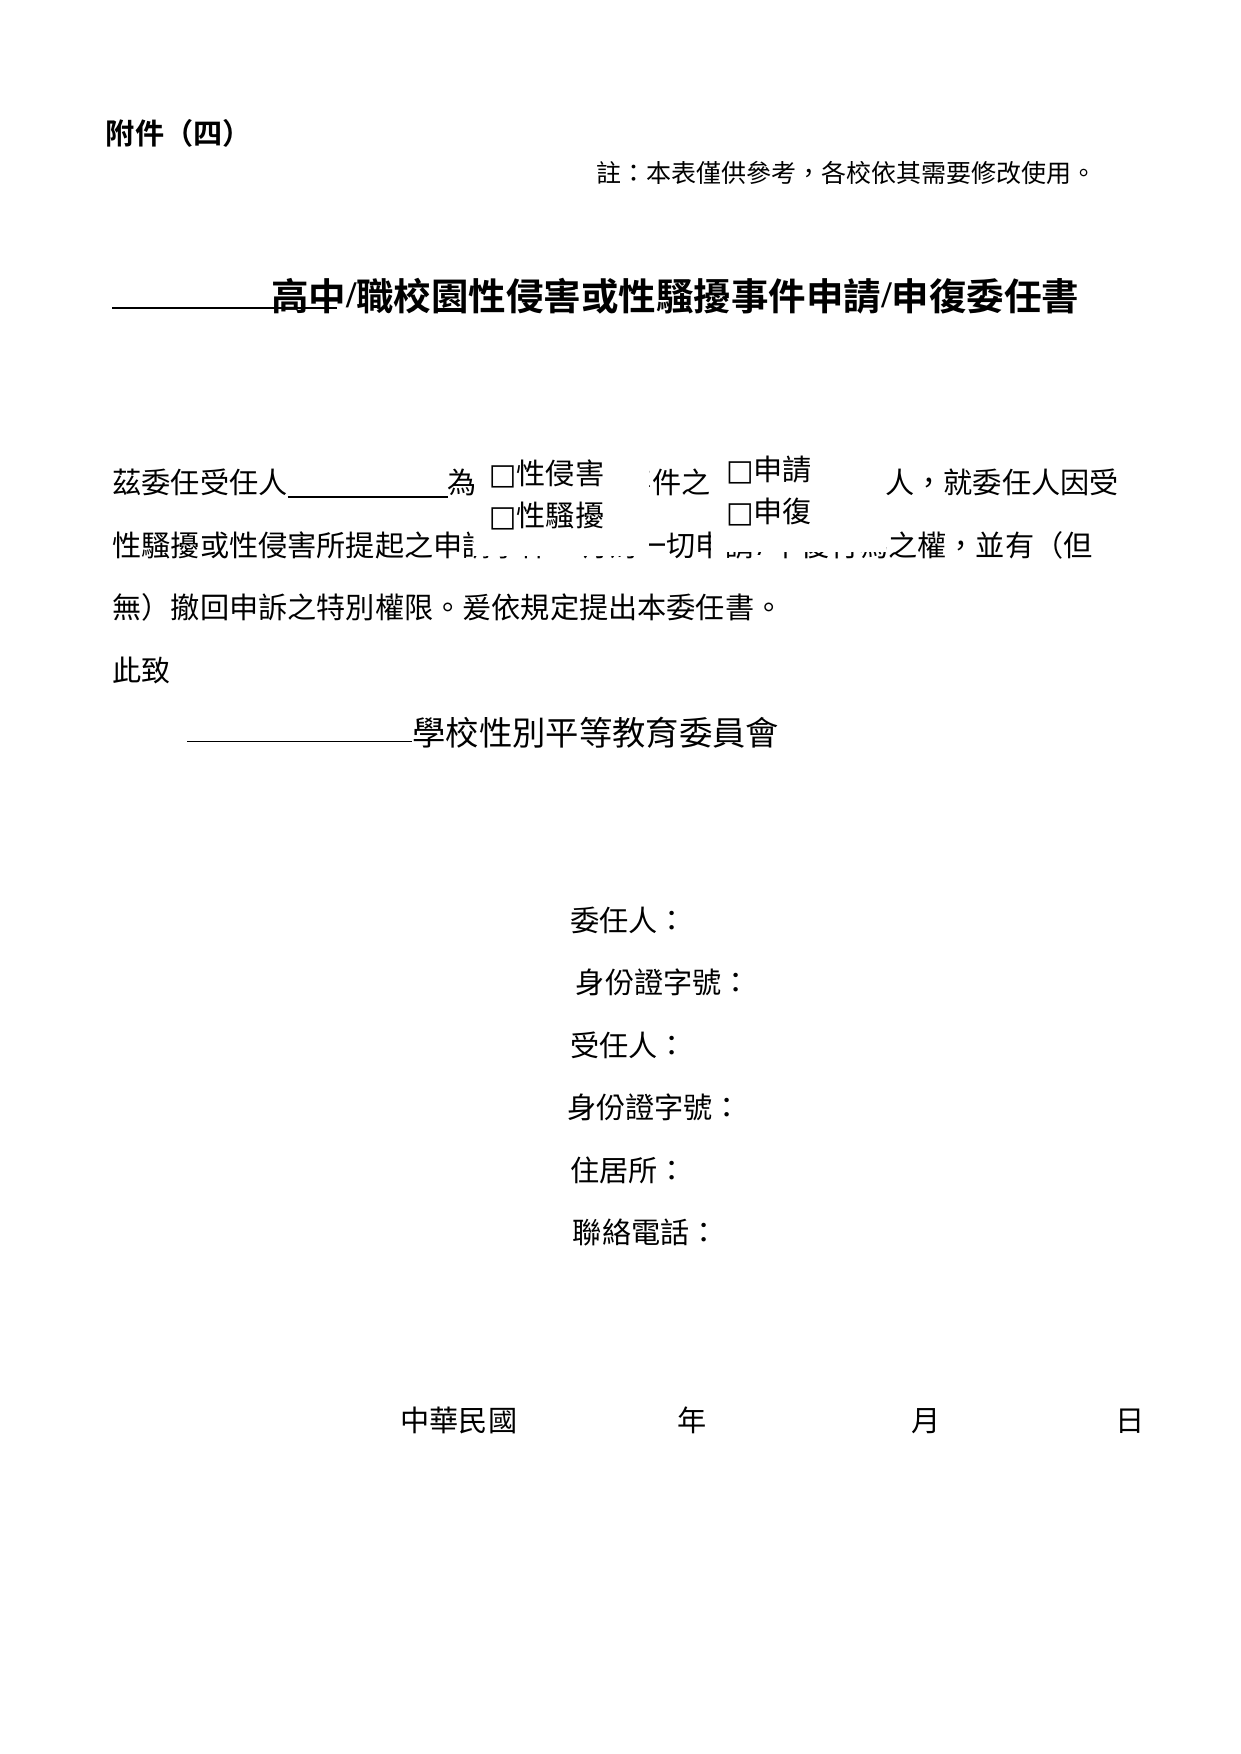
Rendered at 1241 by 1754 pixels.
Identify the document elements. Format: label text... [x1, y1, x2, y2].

text 受任人： [112, 1002, 1144, 1064]
text □性侵害 [489, 451, 634, 493]
text □申請 [726, 447, 871, 489]
text 附件（四） [103, 111, 254, 153]
text □申復 [726, 489, 871, 531]
text 茲委任受任人 為 事件之 代理人，就委任人因受性騷擾或性侵害所提起之申請事件，有為一切申請/申復行為之權，並有（但無）撤回申訴之特別權限。爰依規定提出本委任書。 [112, 439, 1144, 627]
text 中華民國 年 月 日 [112, 1377, 1144, 1439]
text 聯絡電話： [112, 1189, 1144, 1252]
text 高中/職校園性侵害或性騷擾事件申請/申復委任書 [112, 252, 1144, 314]
text 此致 [112, 627, 1144, 689]
text 註：本表僅供參考，各校依其需要修改使用。 [596, 153, 1216, 189]
text 住居所： [112, 1127, 1144, 1189]
text 身份證字號： [112, 939, 1144, 1002]
text □性騷擾 [489, 493, 634, 534]
text 委任人： [112, 877, 1144, 939]
text 身份證字號： [112, 1064, 1144, 1127]
text 學校性別平等教育委員會 [112, 689, 1144, 752]
